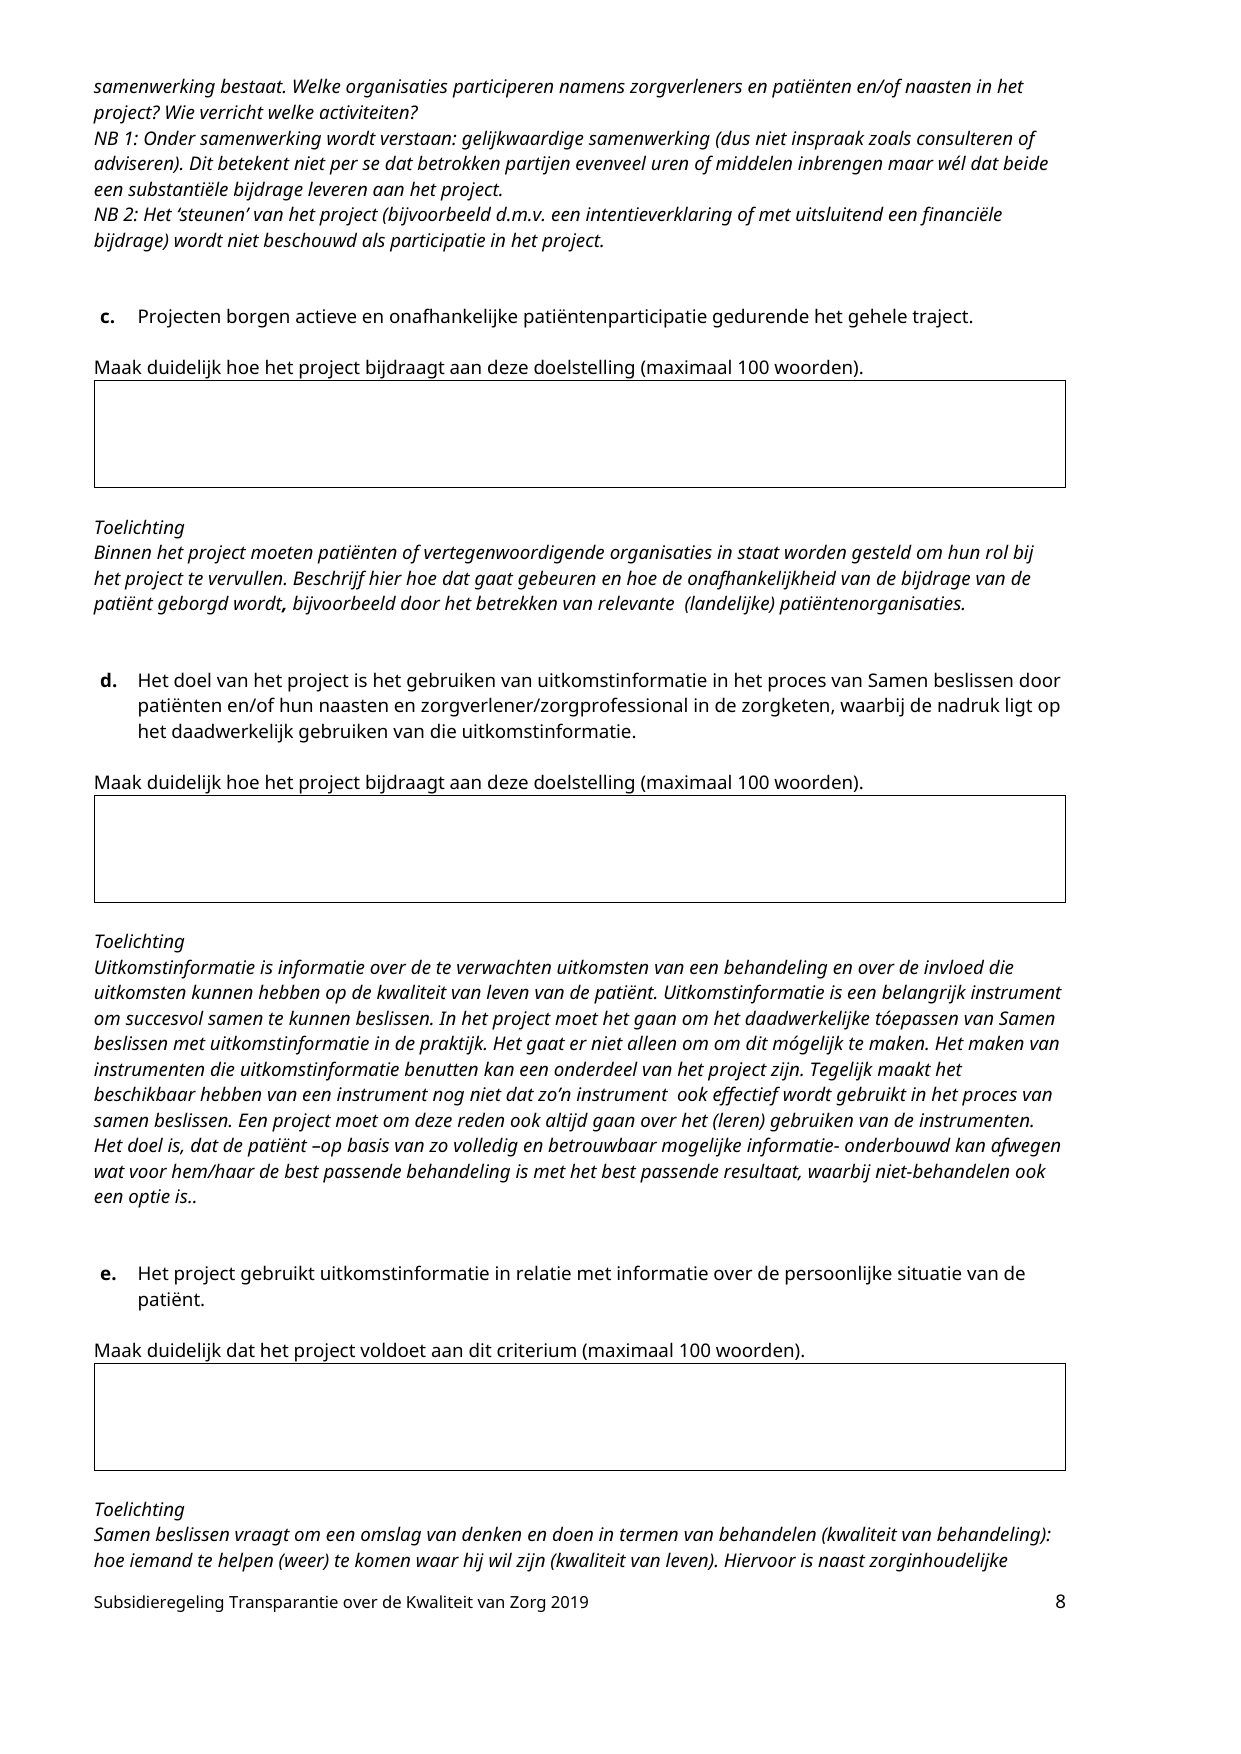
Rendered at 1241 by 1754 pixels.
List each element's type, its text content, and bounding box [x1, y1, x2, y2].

text Uitkomstinformatie is informatie over de te verwachten uitkomsten van een behandeling en over de invloed die uitkomsten kunnen hebben op de kwaliteit van leven van de patiënt. Uitkomstinformatie is een belangrijk instrument om succesvol samen te kunnen beslissen. In het project moet het gaan om het daadwerkelijke tóepassen van Samen beslissen met uitkomstinformatie in de praktijk. Het gaat er niet alleen om om dit mógelijk te maken. Het maken van instrumenten die uitkomstinformatie benutten kan een onderdeel van het project zijn. Tegelijk maakt het beschikbaar hebben van een instrument nog niet dat zo’n instrument ook effectief wordt gebruikt in het proces van samen beslissen. Een project moet om deze reden ook altijd gaan over het (leren) gebruiken van de instrumenten. Het doel is, dat de patiënt –op basis van zo volledig en betrouwbaar mogelijke informatie- onderbouwd kan afwegen wat voor hem/haar de best passende behandeling is met het best passende resultaat, waarbij niet-behandelen ook een optie is.. [94, 954, 1066, 1209]
text NB 1: Onder samenwerking wordt verstaan: gelijkwaardige samenwerking (dus niet inspraak zoals consulteren of adviseren). Dit betekent niet per se dat betrokken partijen evenveel uren of middelen inbrengen maar wél dat beide een substantiële bijdrage leveren aan het project. [94, 125, 1066, 201]
text Samen beslissen vraagt om een omslag van denken en doen in termen van behandelen (kwaliteit van behandeling): hoe iemand te helpen (weer) te komen waar hij wil zijn (kwaliteit van leven). Hiervoor is naast zorginhoudelijke [94, 1522, 1066, 1573]
text Toelichting [94, 1496, 1066, 1522]
list Het doel van het project is het gebruiken van uitkomstinformatie in het proces van Samen beslissen door patiënten en/of hun naasten en zorgverlener/zorgprofessional in de zorgketen, waarbij de nadruk ligt op het daadwerkelijk gebruiken van die uitkomstinformatie. [100, 667, 1066, 744]
text Toelichting [94, 928, 1066, 954]
text NB 2: Het ‘steunen’ van het project (bijvoorbeeld d.m.v. een intentieverklaring of met uitsluitend een financiële bijdrage) wordt niet beschouwd als participatie in het project. [94, 201, 1066, 252]
text Maak duidelijk dat het project voldoet aan dit criterium (maximaal 100 woorden). [94, 1337, 1066, 1362]
list Het project gebruikt uitkomstinformatie in relatie met informatie over de persoonlijke situatie van de patiënt. [100, 1260, 1066, 1311]
text Maak duidelijk hoe het project bijdraagt aan deze doelstelling (maximaal 100 woorden). [94, 769, 1066, 795]
text Maak duidelijk hoe het project bijdraagt aan deze doelstelling (maximaal 100 woorden). [94, 354, 1066, 380]
text Binnen het project moeten patiënten of vertegenwoordigende organisaties in staat worden gesteld om hun rol bij het project te vervullen. Beschrijf hier hoe dat gaat gebeuren en hoe de onafhankelijkheid van de bijdrage van de patiënt geborgd wordt, bijvoorbeeld door het betrekken van relevante (landelijke) patiëntenorganisaties. [94, 539, 1066, 616]
list Projecten borgen actieve en onafhankelijke patiëntenparticipatie gedurende het gehele traject. [100, 303, 1066, 329]
text Toelichting [94, 514, 1066, 539]
text samenwerking bestaat. Welke organisaties participeren namens zorgverleners en patiënten en/of naasten in het project? Wie verricht welke activiteiten? [94, 74, 1066, 125]
